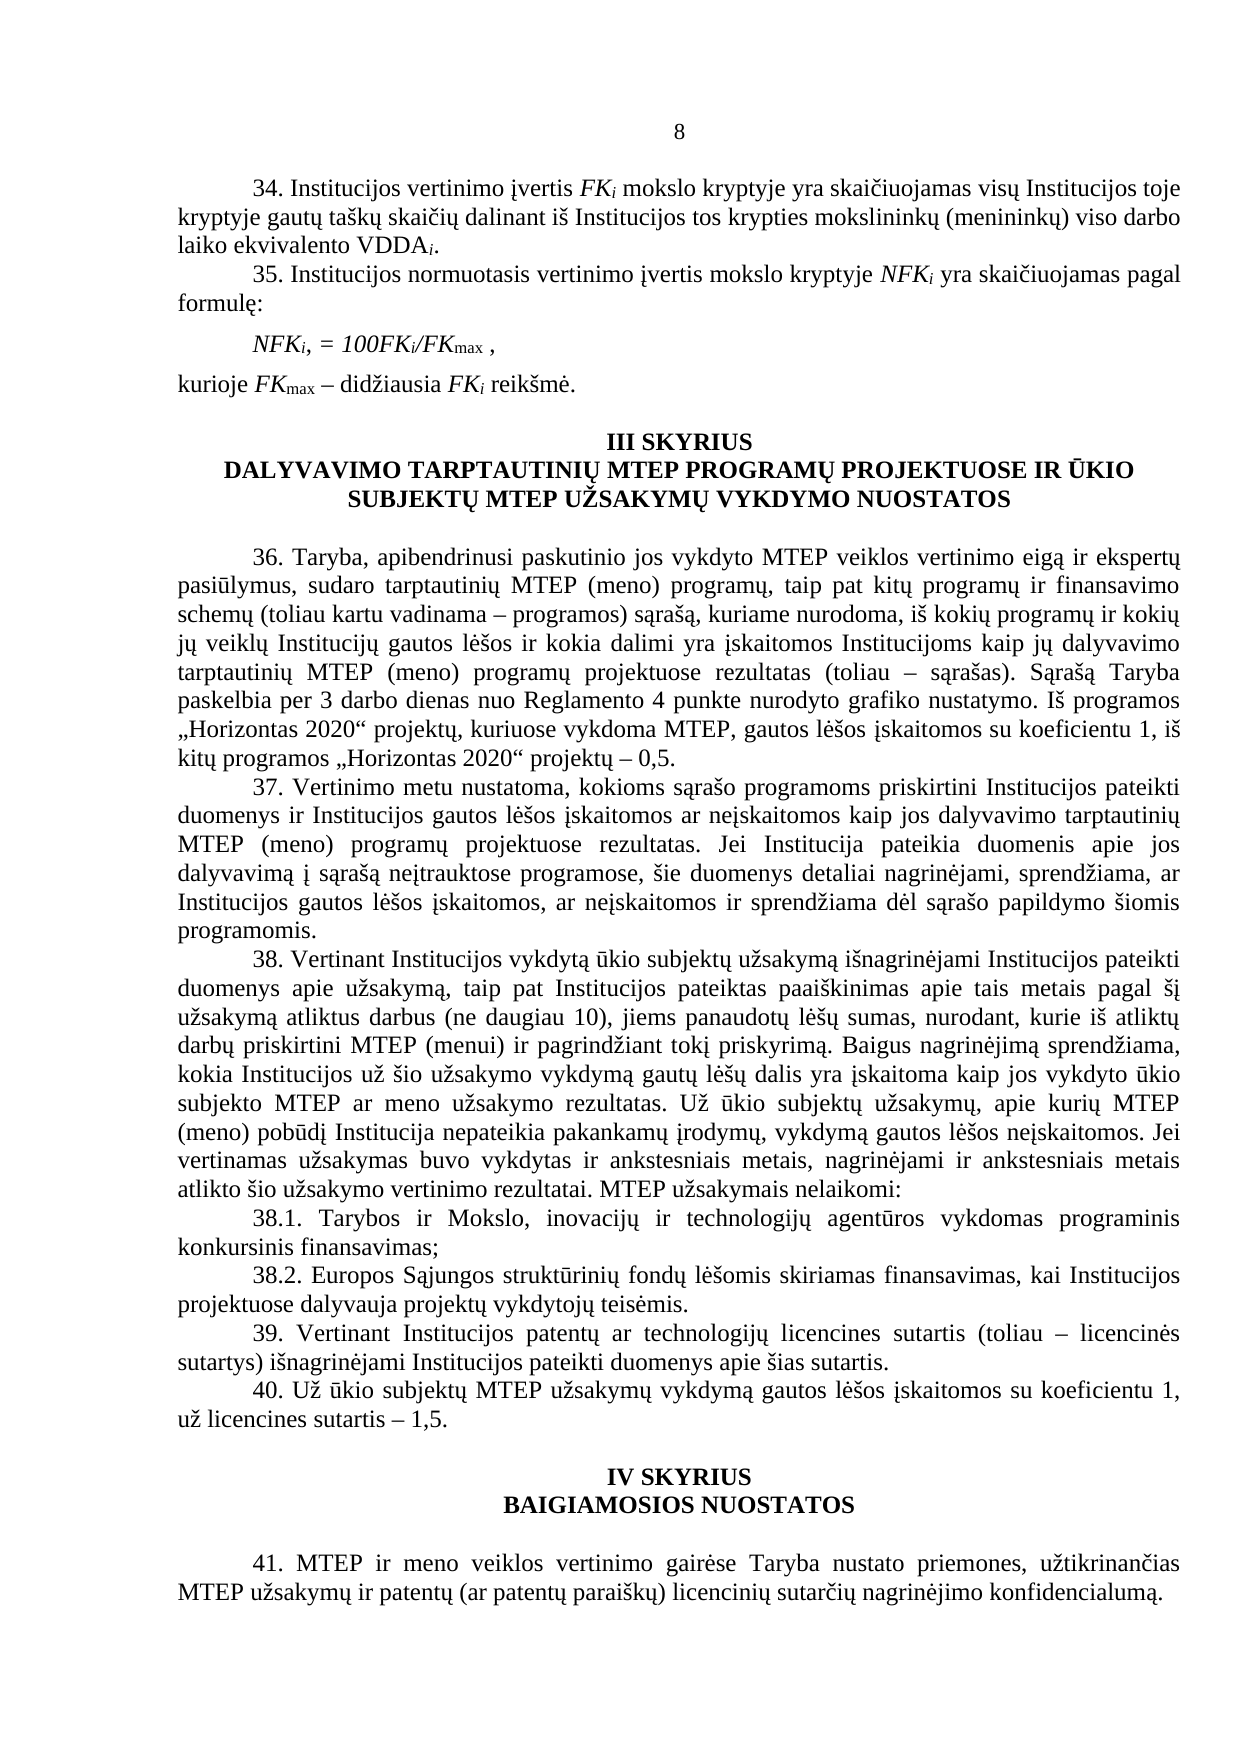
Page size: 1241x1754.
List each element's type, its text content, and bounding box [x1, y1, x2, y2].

text IV SKYRIUS [177, 1462, 1181, 1491]
text 41. MTEP ir meno veiklos vertinimo gairėse Taryba nustato priemones, užtikrinančias MTEP užsakymų ir patentų (ar patentų paraiškų) licencinių sutarčių nagrinėjimo konfidencialumą. [177, 1548, 1181, 1606]
text BAIGIAMOSIOS NUOSTATOS [177, 1491, 1181, 1519]
text 36. Taryba, apibendrinusi paskutinio jos vykdyto MTEP veiklos vertinimo eigą ir ekspertų pasiūlymus, sudaro tarptautinių MTEP (meno) programų, taip pat kitų programų ir finansavimo schemų (toliau kartu vadinama – programos) sąrašą, kuriame nurodoma, iš kokių programų ir kokių jų veiklų Institucijų gautos lėšos ir kokia dalimi yra įskaitomos Institucijoms kaip jų dalyvavimo tarptautinių MTEP (meno) programų projektuose rezultatas (toliau – sąrašas). Sąrašą Taryba paskelbia per 3 darbo dienas nuo Reglamento 4 punkte nurodyto grafiko nustatymo. Iš programos „Horizontas 2020“ projektų, kuriuose vykdoma MTEP, gautos lėšos įskaitomos su koeficientu 1, iš kitų programos „Horizontas 2020“ projektų – 0,5. [177, 542, 1181, 772]
text DALYVAVIMO TARPTAUTINIŲ MTEP PROGRAMŲ PROJEKTUOSE IR ŪKIO SUBJEKTŲ MTEP UŽSAKYMŲ VYKDYMO NUOSTATOS [177, 456, 1181, 513]
text 38.2. Europos Sąjungos struktūrinių fondų lėšomis skiriamas finansavimas, kai Institucijos projektuose dalyvauja projektų vykdytojų teisėmis. [177, 1261, 1181, 1318]
text 35. Institucijos normuotasis vertinimo įvertis mokslo kryptyje NFKi yra skaičiuojamas pagal formulę: [177, 259, 1181, 317]
text 39. Vertinant Institucijos patentų ar technologijų licencines sutartis (toliau – licencinės sutartys) išnagrinėjami Institucijos pateikti duomenys apie šias sutartis. [177, 1318, 1181, 1376]
text 38.1. Tarybos ir Mokslo, inovacijų ir technologijų agentūros vykdomas programinis konkursinis finansavimas; [177, 1203, 1181, 1261]
text kurioje FKmax – didžiausia FKi reikšmė. [177, 369, 1181, 398]
text 40. Už ūkio subjektų MTEP užsakymų vykdymą gautos lėšos įskaitomos su koeficientu 1, už licencines sutartis – 1,5. [177, 1376, 1181, 1433]
text III SKYRIUS [177, 427, 1181, 456]
text 37. Vertinimo metu nustatoma, kokioms sąrašo programoms priskirtini Institucijos pateikti duomenys ir Institucijos gautos lėšos įskaitomos ar neįskaitomos kaip jos dalyvavimo tarptautinių MTEP (meno) programų projektuose rezultatas. Jei Institucija pateikia duomenis apie jos dalyvavimą į sąrašą neįtrauktose programose, šie duomenys detaliai nagrinėjami, sprendžiama, ar Institucijos gautos lėšos įskaitomos, ar neįskaitomos ir sprendžiama dėl sąrašo papildymo šiomis programomis. [177, 772, 1181, 944]
text 38. Vertinant Institucijos vykdytą ūkio subjektų užsakymą išnagrinėjami Institucijos pateikti duomenys apie užsakymą, taip pat Institucijos pateiktas paaiškinimas apie tais metais pagal šį užsakymą atliktus darbus (ne daugiau 10), jiems panaudotų lėšų sumas, nurodant, kurie iš atliktų darbų priskirtini MTEP (menui) ir pagrindžiant tokį priskyrimą. Baigus nagrinėjimą sprendžiama, kokia Institucijos už šio užsakymo vykdymą gautų lėšų dalis yra įskaitoma kaip jos vykdyto ūkio subjekto MTEP ar meno užsakymo rezultatas. Už ūkio subjektų užsakymų, apie kurių MTEP (meno) pobūdį Institucija nepateikia pakankamų įrodymų, vykdymą gautos lėšos neįskaitomos. Jei vertinamas užsakymas buvo vykdytas ir ankstesniais metais, nagrinėjami ir ankstesniais metais atlikto šio užsakymo vertinimo rezultatai. MTEP užsakymais nelaikomi: [177, 944, 1181, 1203]
text NFKi, = 100FKi/FKmax , [177, 329, 1181, 357]
text 34. Institucijos vertinimo įvertis FKi mokslo kryptyje yra skaičiuojamas visų Institucijos toje kryptyje gautų taškų skaičių dalinant iš Institucijos tos krypties mokslininkų (menininkų) viso darbo laiko ekvivalento VDDAi. [177, 173, 1181, 259]
